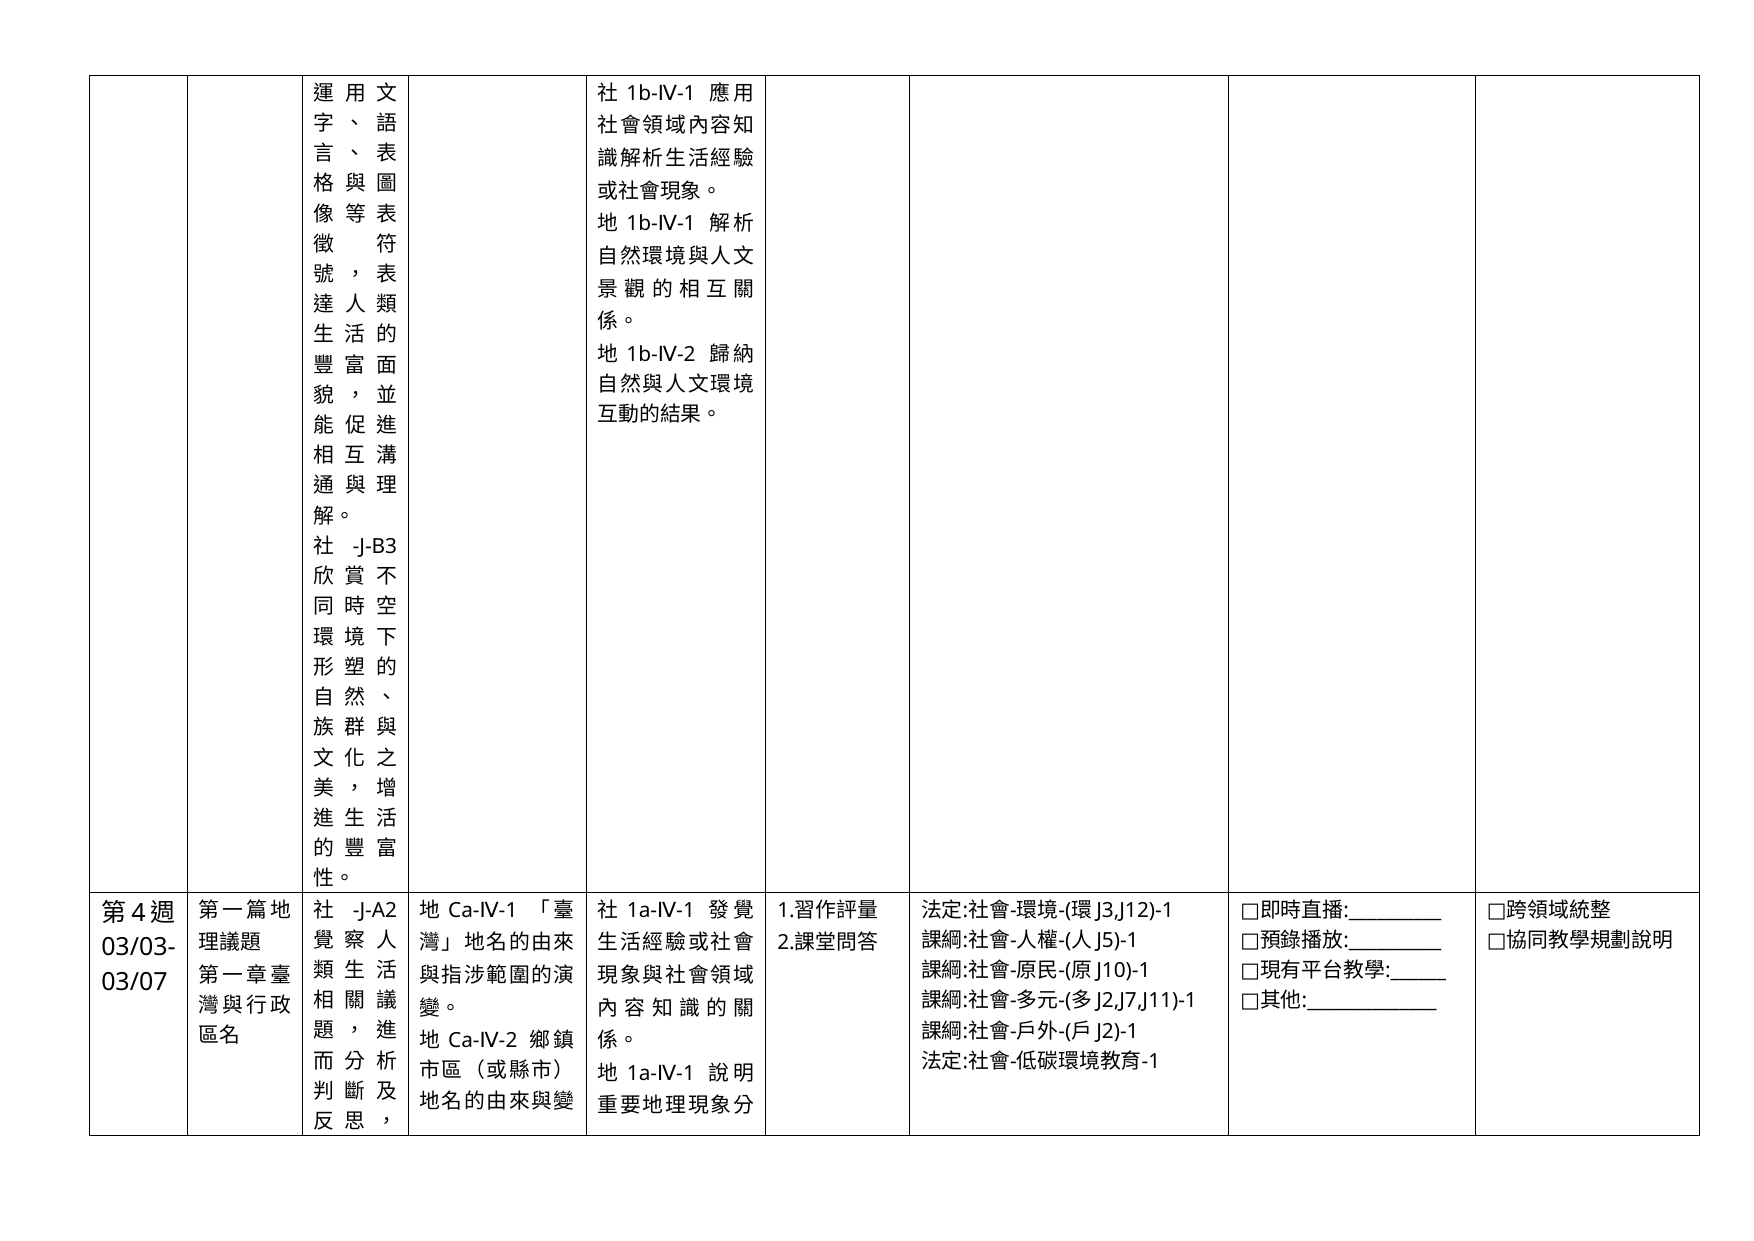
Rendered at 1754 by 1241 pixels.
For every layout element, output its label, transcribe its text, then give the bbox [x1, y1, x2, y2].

table_cell 社-J-A2覺察人類生活相關議題，進而分析判斷及反思， [303, 893, 408, 1134]
table_cell [1229, 76, 1475, 892]
table_cell 法定:社會-環境-(環J3,J12)-1 課綱:社會-人權-(人J5)-1 課綱:社會-原民-(原J10)-1 課綱:社會-多元-(多J2,J7,J11)-1 課綱:社會-戶外-(戶J2)-1 法定:社會-低碳環境教育-1 [910, 893, 1228, 1134]
table_cell [90, 76, 187, 892]
table_cell □跨領域統整 □協同教學規劃說明 [1476, 893, 1699, 1134]
table_cell 地Ca-Ⅳ-1 「臺灣」地名的由來與指涉範圍的演變。 地Ca-Ⅳ-2 鄉鎮市區（或縣市）地名的由來與變 [409, 893, 586, 1134]
table_cell [188, 76, 302, 892]
table_cell [409, 76, 586, 892]
table_cell 第4週 03/03-03/07 [90, 893, 187, 1134]
table_cell □即時直播:__________ □預錄播放:__________ □現有平台教學:______ □其他:______________ [1229, 893, 1475, 1134]
table_cell 第一篇地理議題 第一章臺灣與行政區名 [188, 893, 302, 1134]
table_cell [1476, 76, 1699, 892]
table_cell 社1a-Ⅳ-1 發覺生活經驗或社會現象與社會領域內容知識的關係。 地1a-Ⅳ-1 說明重要地理現象分 [587, 893, 765, 1134]
table_cell 運用文字、語言、表格與圖像等表徵符號，表達人類生活的豐富面貌，並能促進相互溝通與理解。 社-J-B3欣賞不同時空環境下形塑的自然、族群與文化之美，增進生活的豐富性。 [303, 76, 408, 892]
table_cell [910, 76, 1228, 892]
table_cell 社1b-Ⅳ-1 應用社會領域內容知識解析生活經驗或社會現象。 地1b-Ⅳ-1 解析自然環境與人文景觀的相互關係。 地1b-Ⅳ-2 歸納自然與人文環境互動的結果。 [587, 76, 765, 892]
table_cell 1.習作評量 2.課堂問答 [766, 893, 909, 1134]
table_cell [766, 76, 909, 892]
